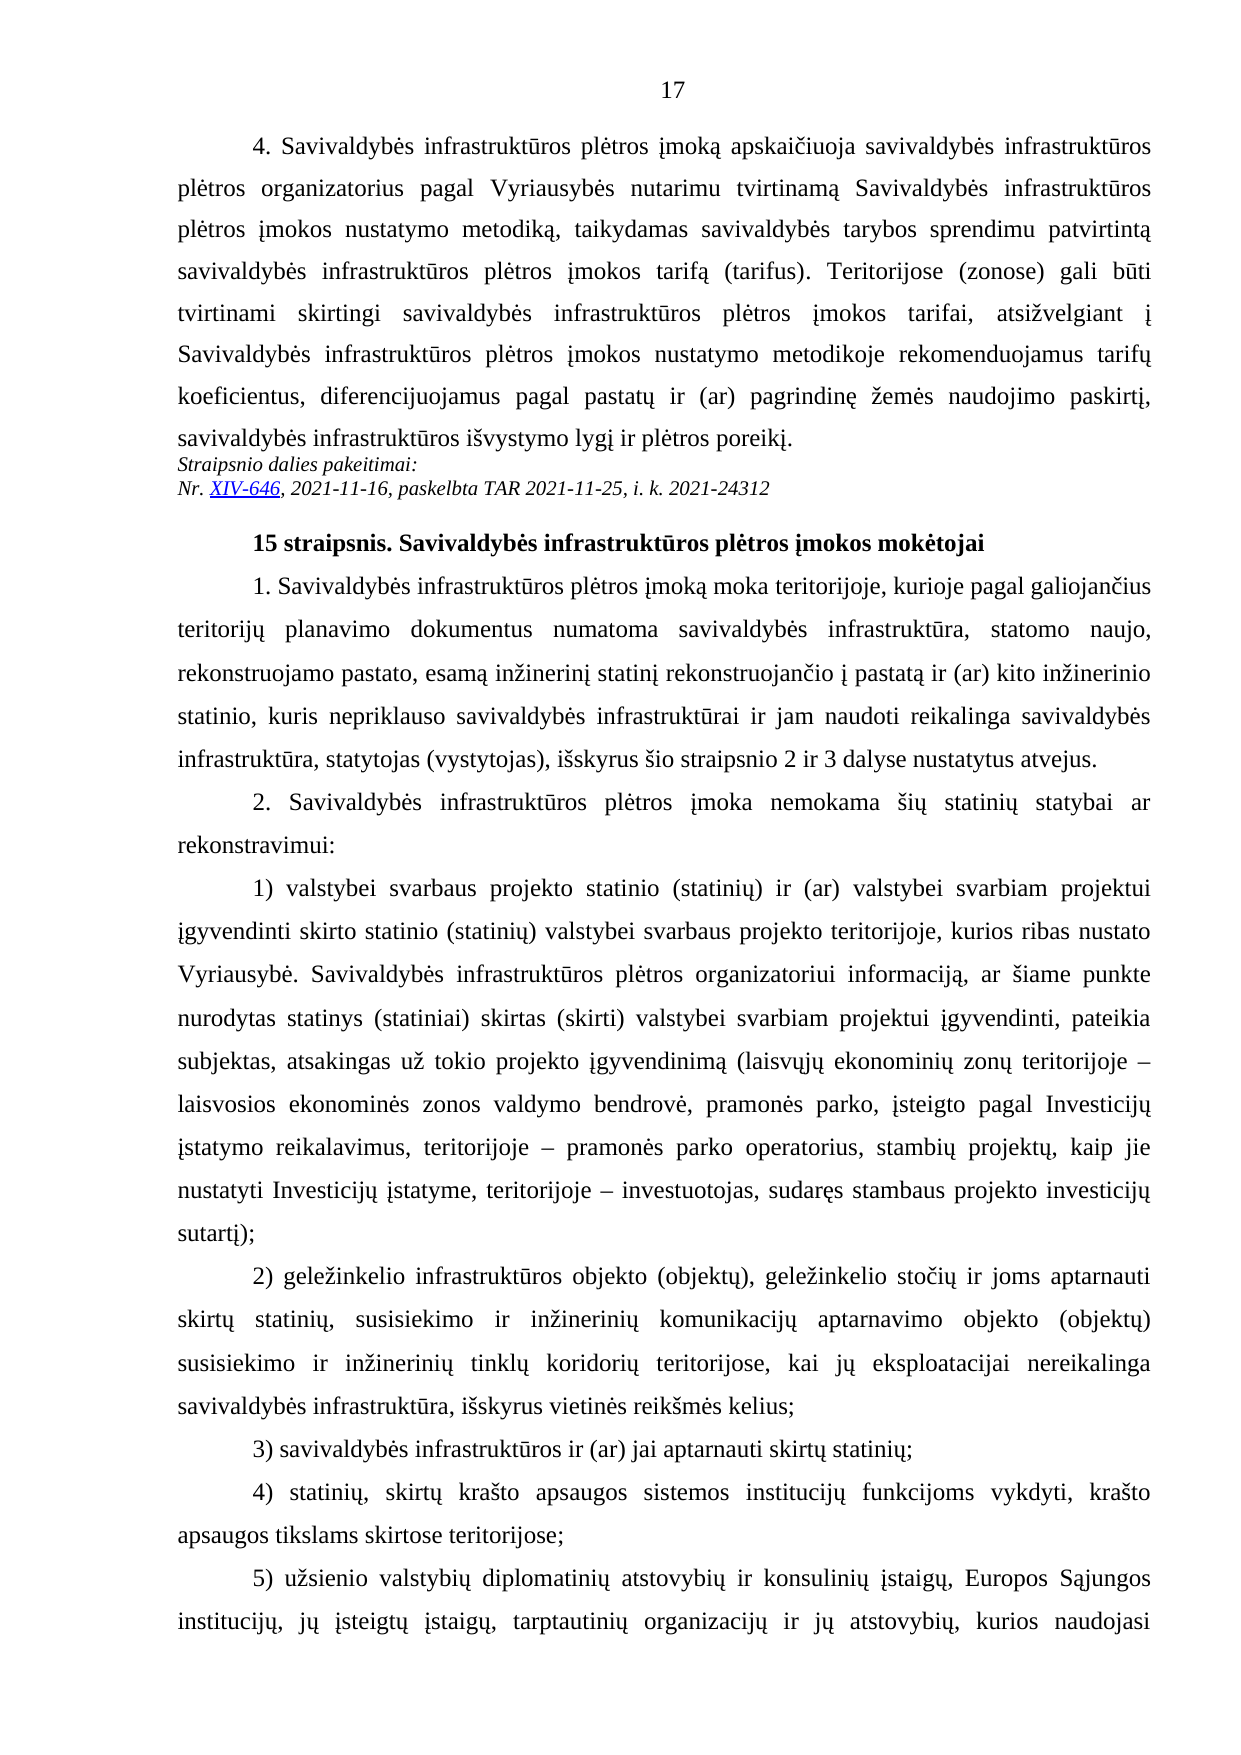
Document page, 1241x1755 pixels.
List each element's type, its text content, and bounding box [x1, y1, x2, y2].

text 15 straipsnis. Savivaldybės infrastruktūros plėtros įmokos mokėtojai [177, 528, 1152, 557]
text 3) savivaldybės infrastruktūros ir (ar) jai aptarnauti skirtų statinių; [177, 1434, 1152, 1463]
text Nr. XIV-646, 2021-11-16, paskelbta TAR 2021-11-25, i. k. 2021-24312 [177, 476, 1152, 499]
text 1. Savivaldybės infrastruktūros plėtros įmoką moka teritorijoje, kurioje pagal galiojančius teritorijų planavimo dokumentus numatoma savivaldybės infrastruktūra, statomo naujo, rekonstruojamo pastato, esamą inžinerinį statinį rekonstruojančio į pastatą ir (ar) kito inžinerinio statinio, kuris nepriklauso savivaldybės infrastruktūrai ir jam naudoti reikalinga savivaldybės infrastruktūra, statytojas (vystytojas), išskyrus šio straipsnio 2 ir 3 dalyse nustatytus atvejus. [177, 571, 1152, 773]
text 5) užsienio valstybių diplomatinių atstovybių ir konsulinių įstaigų, Europos Sąjungos institucijų, jų įsteigtų įstaigų, tarptautinių organizacijų ir jų atstovybių, kurios naudojasi [177, 1563, 1152, 1635]
text Straipsnio dalies pakeitimai: [177, 451, 1152, 476]
text 2. Savivaldybės infrastruktūros plėtros įmoka nemokama šių statinių statybai ar rekonstravimui: [177, 787, 1152, 859]
text 2) geležinkelio infrastruktūros objekto (objektų), geležinkelio stočių ir joms aptarnauti skirtų statinių, susisiekimo ir inžinerinių komunikacijų aptarnavimo objekto (objektų) susisiekimo ir inžinerinių tinklų koridorių teritorijose, kai jų eksploatacijai nereikalinga savivaldybės infrastruktūra, išskyrus vietinės reikšmės kelius; [177, 1261, 1152, 1419]
text 4) statinių, skirtų krašto apsaugos sistemos institucijų funkcijoms vykdyti, krašto apsaugos tikslams skirtose teritorijose; [177, 1477, 1152, 1549]
text 4. Savivaldybės infrastruktūros plėtros įmoką apskaičiuoja savivaldybės infrastruktūros plėtros organizatorius pagal Vyriausybės nutarimu tvirtinamą Savivaldybės infrastruktūros plėtros įmokos nustatymo metodiką, taikydamas savivaldybės tarybos sprendimu patvirtintą savivaldybės infrastruktūros plėtros įmokos tarifą (tarifus). Teritorijose (zonose) gali būti tvirtinami skirtingi savivaldybės infrastruktūros plėtros įmokos tarifai, atsižvelgiant į Savivaldybės infrastruktūros plėtros įmokos nustatymo metodikoje rekomenduojamus tarifų koeficientus, diferencijuojamus pagal pastatų ir (ar) pagrindinę žemės naudojimo paskirtį, savivaldybės infrastruktūros išvystymo lygį ir plėtros poreikį. [177, 118, 1152, 451]
text 1) valstybei svarbaus projekto statinio (statinių) ir (ar) valstybei svarbiam projektui įgyvendinti skirto statinio (statinių) valstybei svarbaus projekto teritorijoje, kurios ribas nustato Vyriausybė. Savivaldybės infrastruktūros plėtros organizatoriui informaciją, ar šiame punkte nurodytas statinys (statiniai) skirtas (skirti) valstybei svarbiam projektui įgyvendinti, pateikia subjektas, atsakingas už tokio projekto įgyvendinimą (laisvųjų ekonominių zonų teritorijoje – laisvosios ekonominės zonos valdymo bendrovė, pramonės parko, įsteigto pagal Investicijų įstatymo reikalavimus, teritorijoje – pramonės parko operatorius, stambių projektų, kaip jie nustatyti Investicijų įstatyme, teritorijoje – investuotojas, sudaręs stambaus projekto investicijų sutartį); [177, 873, 1152, 1247]
